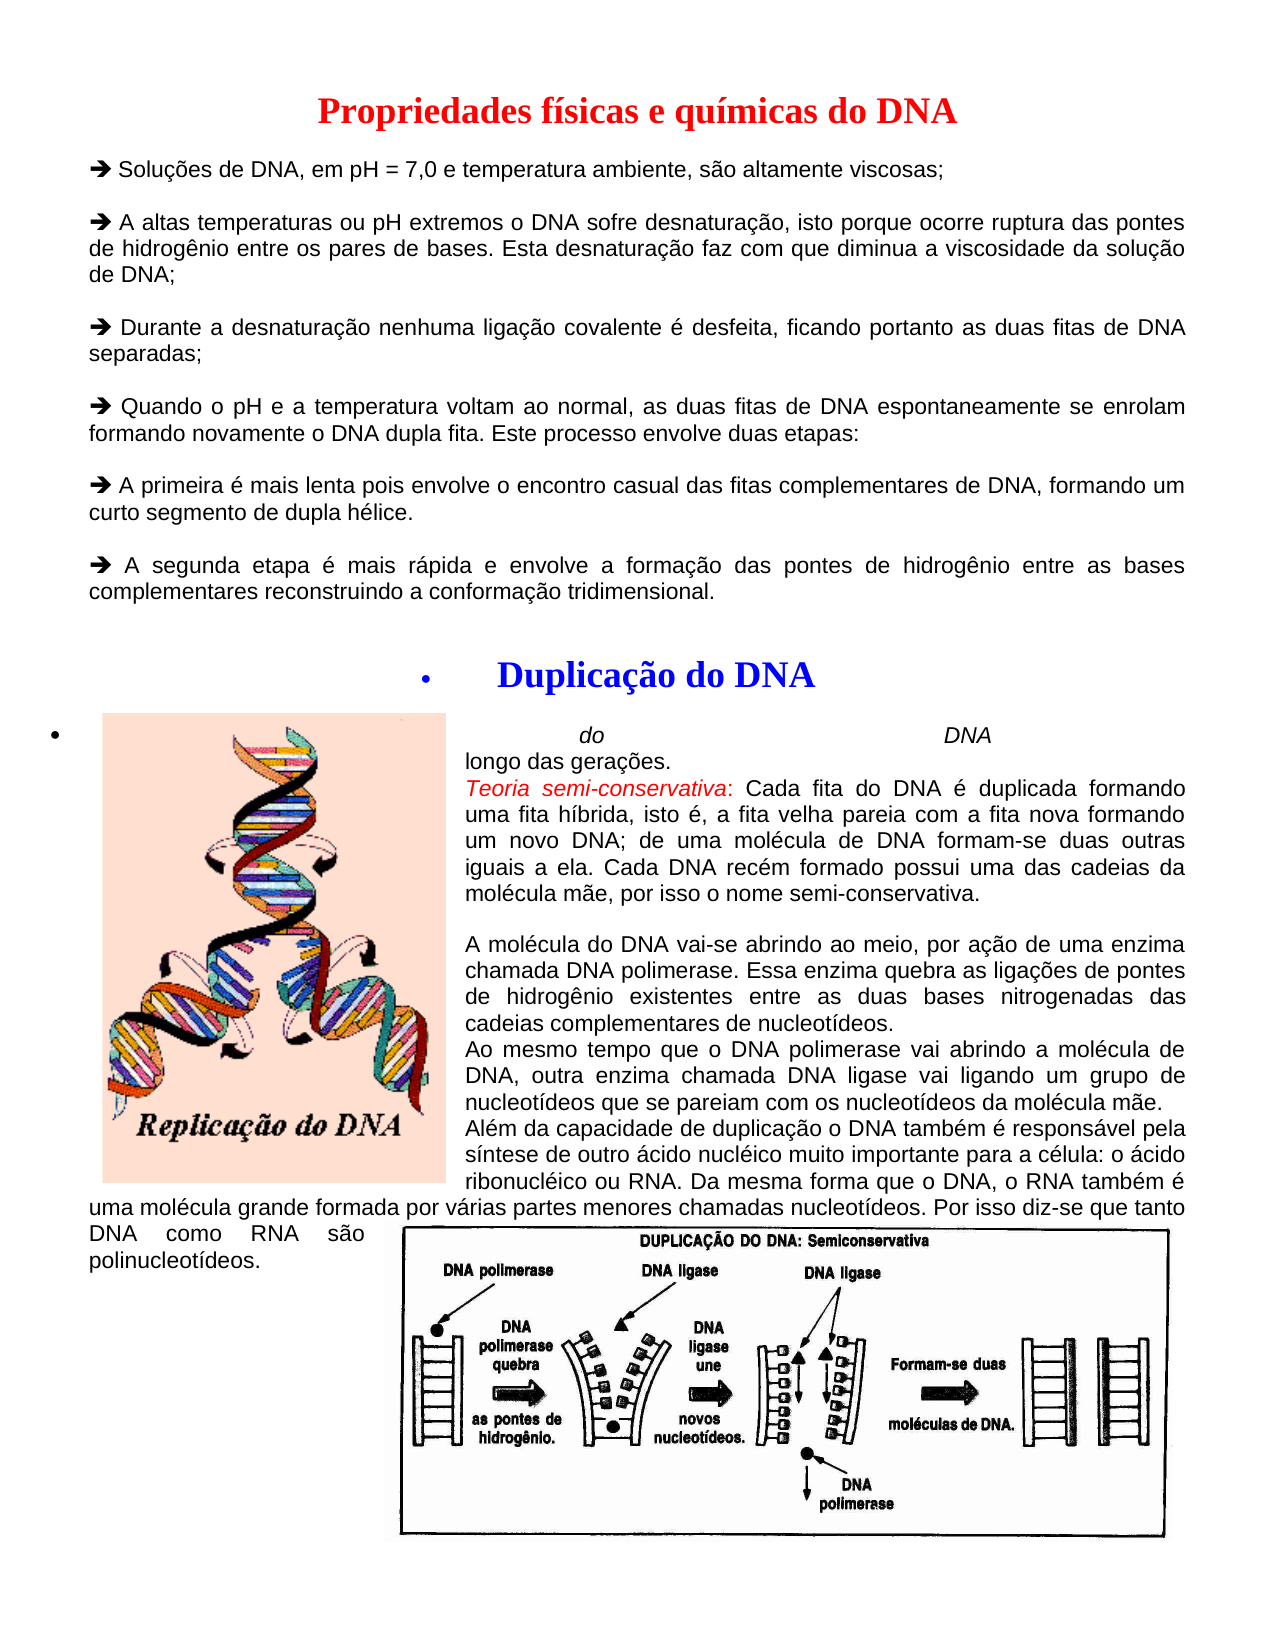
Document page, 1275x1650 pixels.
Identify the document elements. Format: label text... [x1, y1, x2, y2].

list Replicação do DNA é o processo de duplicação do material genético mantendo assim o padrão de herança ao longo das gerações. [447, 722, 1186, 775]
text  A primeira é mais lenta pois envolve o encontro casual das fitas complementares de DNA, formando um curto segmento de dupla hélice. [89, 472, 1186, 525]
text  A altas temperaturas ou pH extremos o DNA sofre desnaturação, isto porque ocorre ruptura das pontes de hidrogênio entre os pares de bases. Esta desnaturação faz com que diminua a viscosidade da solução de DNA; [89, 208, 1186, 288]
text  Soluções de DNA, em pH = 7,0 e temperatura ambiente, são altamente viscosas; [89, 156, 1186, 182]
text Propriedades físicas e químicas do DNA [89, 89, 1186, 132]
picture [102, 713, 446, 1183]
picture [383, 1221, 1173, 1542]
text  Quando o pH e a temperatura voltam ao normal, as duas fitas de DNA espontaneamente se enrolam formando novamente o DNA dupla fita. Este processo envolve duas etapas: [89, 393, 1186, 446]
text  Durante a desnaturação nenhuma ligação covalente é desfeita, ficando portanto as duas fitas de DNA separadas; [89, 314, 1186, 367]
text A molécula do DNA vai-se abrindo ao meio, por ação de uma enzima chamada DNA polimerase. Essa enzima quebra as ligações de pontes de hidrogênio existentes entre as duas bases nitrogenadas das cadeias complementares de nucleotídeos. [447, 931, 1186, 1036]
text Ao mesmo tempo que o DNA polimerase vai abrindo a molécula de DNA, outra enzima chamada DNA ligase vai ligando um grupo de nucleotídeos que se pareiam com os nucleotídeos da molécula mãe. [447, 1036, 1186, 1115]
text Além da capacidade de duplicação o DNA também é responsável pela síntese de outro ácido nucléico muito importante para a célula: o ácido ribonucléico ou RNA. Da mesma forma que o DNA, o RNA também é uma molécula grande formada por várias partes menores chamadas nucleotídeos. Por isso diz-se que tanto DNA como RNA são polinucleotídeos. [89, 1115, 1186, 1273]
text  A segunda etapa é mais rápida e envolve a formação das pontes de hidrogênio entre as bases complementares reconstruindo a conformação tridimensional. [89, 552, 1186, 604]
list Duplicação do DNA [51, 652, 1186, 696]
text Teoria semi-conservativa: Cada fita do DNA é duplicada formando uma fita híbrida, isto é, a fita velha pareia com a fita nova formando um novo DNA; de uma molécula de DNA formam-se duas outras iguais a ela. Cada DNA recém formado possui uma das cadeias da molécula mãe, por isso o nome semi-conservativa. [447, 775, 1186, 907]
list Replicação do DNA é o processo de duplicação do material genético mantendo assim o padrão de herança ao longo das gerações. [51, 722, 102, 775]
